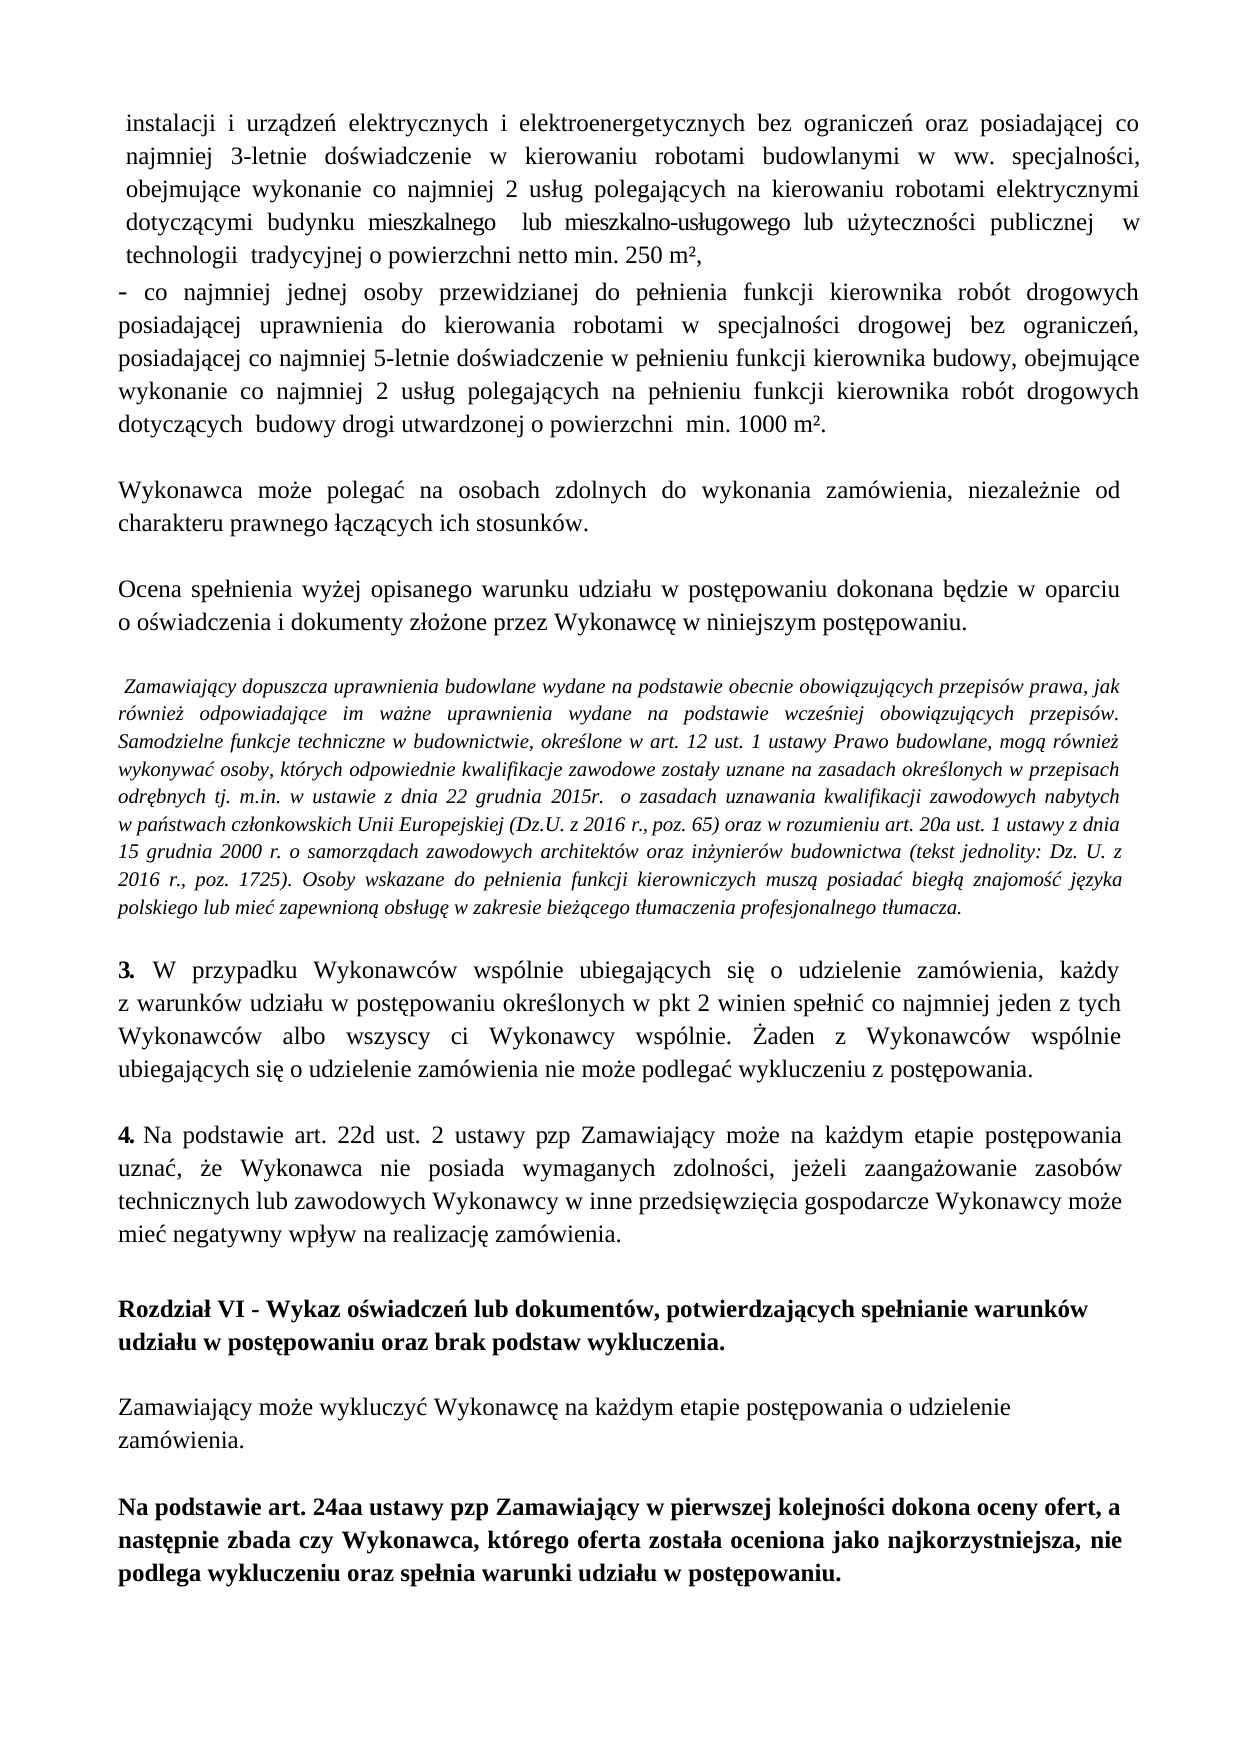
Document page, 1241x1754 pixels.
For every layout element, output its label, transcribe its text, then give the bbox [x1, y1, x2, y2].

list W przypadku Wykonawców wspólnie ubiegających się o udzielenie zamówienia, każdy z warunków udziału w postępowaniu określonych w pkt 2 winien spełnić co najmniej jeden z tych Wykonawców albo wszyscy ci Wykonawcy wspólnie. Żaden z Wykonawców wspólnie ubiegających się o udzielenie zamówienia nie może podlegać wykluczeniu z postępowania. [118, 955, 1122, 1083]
subtitle Na podstawie art. 24aa ustawy pzp Zamawiający w pierwszej kolejności dokona oceny ofert, a następnie zbada czy Wykonawca, którego oferta została oceniona jako najkorzystniejsza, nie podlega wykluczeniu oraz spełnia warunki udziału w postępowaniu. [118, 1492, 1122, 1587]
subtitle Rozdział VI - Wykaz oświadczeń lub dokumentów, potwierdzających spełnianie warunków udziału w postępowaniu oraz brak podstaw wykluczenia. [118, 1294, 1140, 1356]
list Na podstawie art. 22d ust. 2 ustawy pzp Zamawiający może na każdym etapie postępowania uznać, że Wykonawca nie posiada wymaganych zdolności, jeżeli zaangażowanie zasobów technicznych lub zawodowych Wykonawcy w inne przedsięwzięcia gospodarcze Wykonawcy może mieć negatywny wpływ na realizację zamówienia. [118, 1120, 1122, 1248]
text Zamawiający może wykluczyć Wykonawcę na każdym etapie postępowania o udzielenie zamówienia. [118, 1392, 1116, 1454]
list - co najmniej jednej osoby przewidzianej do pełnienia funkcji kierownika robót drogowych posiadającej uprawnienia do kierowania robotami w specjalności drogowej bez ograniczeń, posiadającej co najmniej 5-letnie doświadczenie w pełnieniu funkcji kierownika budowy, obejmujące wykonanie co najmniej 2 usług polegających na pełnieniu funkcji kierownika robót drogowych dotyczących budowy drogi utwardzonej o powierzchni min. 1000 m². [99, 273, 1140, 438]
text Ocena spełnienia wyżej opisanego warunku udziału w postępowaniu dokonana będzie w oparciu o oświadczenia i dokumenty złożone przez Wykonawcę w niniejszym postępowaniu. [118, 574, 1121, 636]
list instalacji i urządzeń elektrycznych i elektroenergetycznych bez ograniczeń oraz posiadającej co najmniej 3-letnie doświadczenie w kierowaniu robotami budowlanymi w ww. specjalności, obejmujące wykonanie co najmniej 2 usług polegających na kierowaniu robotami elektrycznymi dotyczącymi budynku mieszkalnego lub mieszkalno-usługowego lub użyteczności publicznej w technologii tradycyjnej o powierzchni netto min. 250 m², [126, 108, 1140, 269]
text Wykonawca może polegać na osobach zdolnych do wykonania zamówienia, niezależnie od charakteru prawnego łączących ich stosunków. [118, 475, 1122, 537]
text Zamawiający dopuszcza uprawnienia budowlane wydane na podstawie obecnie obowiązujących przepisów prawa, jak również odpowiadające im ważne uprawnienia wydane na podstawie wcześniej obowiązujących przepisów. Samodzielne funkcje techniczne w budownictwie, określone w art. 12 ust. 1 ustawy Prawo budowlane, mogą również wykonywać osoby, których odpowiednie kwalifikacje zawodowe zostały uznane na zasadach określonych w przepisach odrębnych tj. m.in. w ustawie z dnia 22 grudnia 2015r. o zasadach uznawania kwalifikacji zawodowych nabytych w państwach członkowskich Unii Europejskiej (Dz.U. z 2016 r., poz. 65) oraz w rozumieniu art. 20a ust. 1 ustawy z dnia 15 grudnia 2000 r. o samorządach zawodowych architektów oraz inżynierów budownictwa (tekst jednolity: Dz. U. z 2016 r., poz. 1725). Osoby wskazane do pełnienia funkcji kierowniczych muszą posiadać biegłą znajomość języka polskiego lub mieć zapewnioną obsługę w zakresie bieżącego tłumaczenia profesjonalnego tłumacza. [118, 674, 1122, 919]
